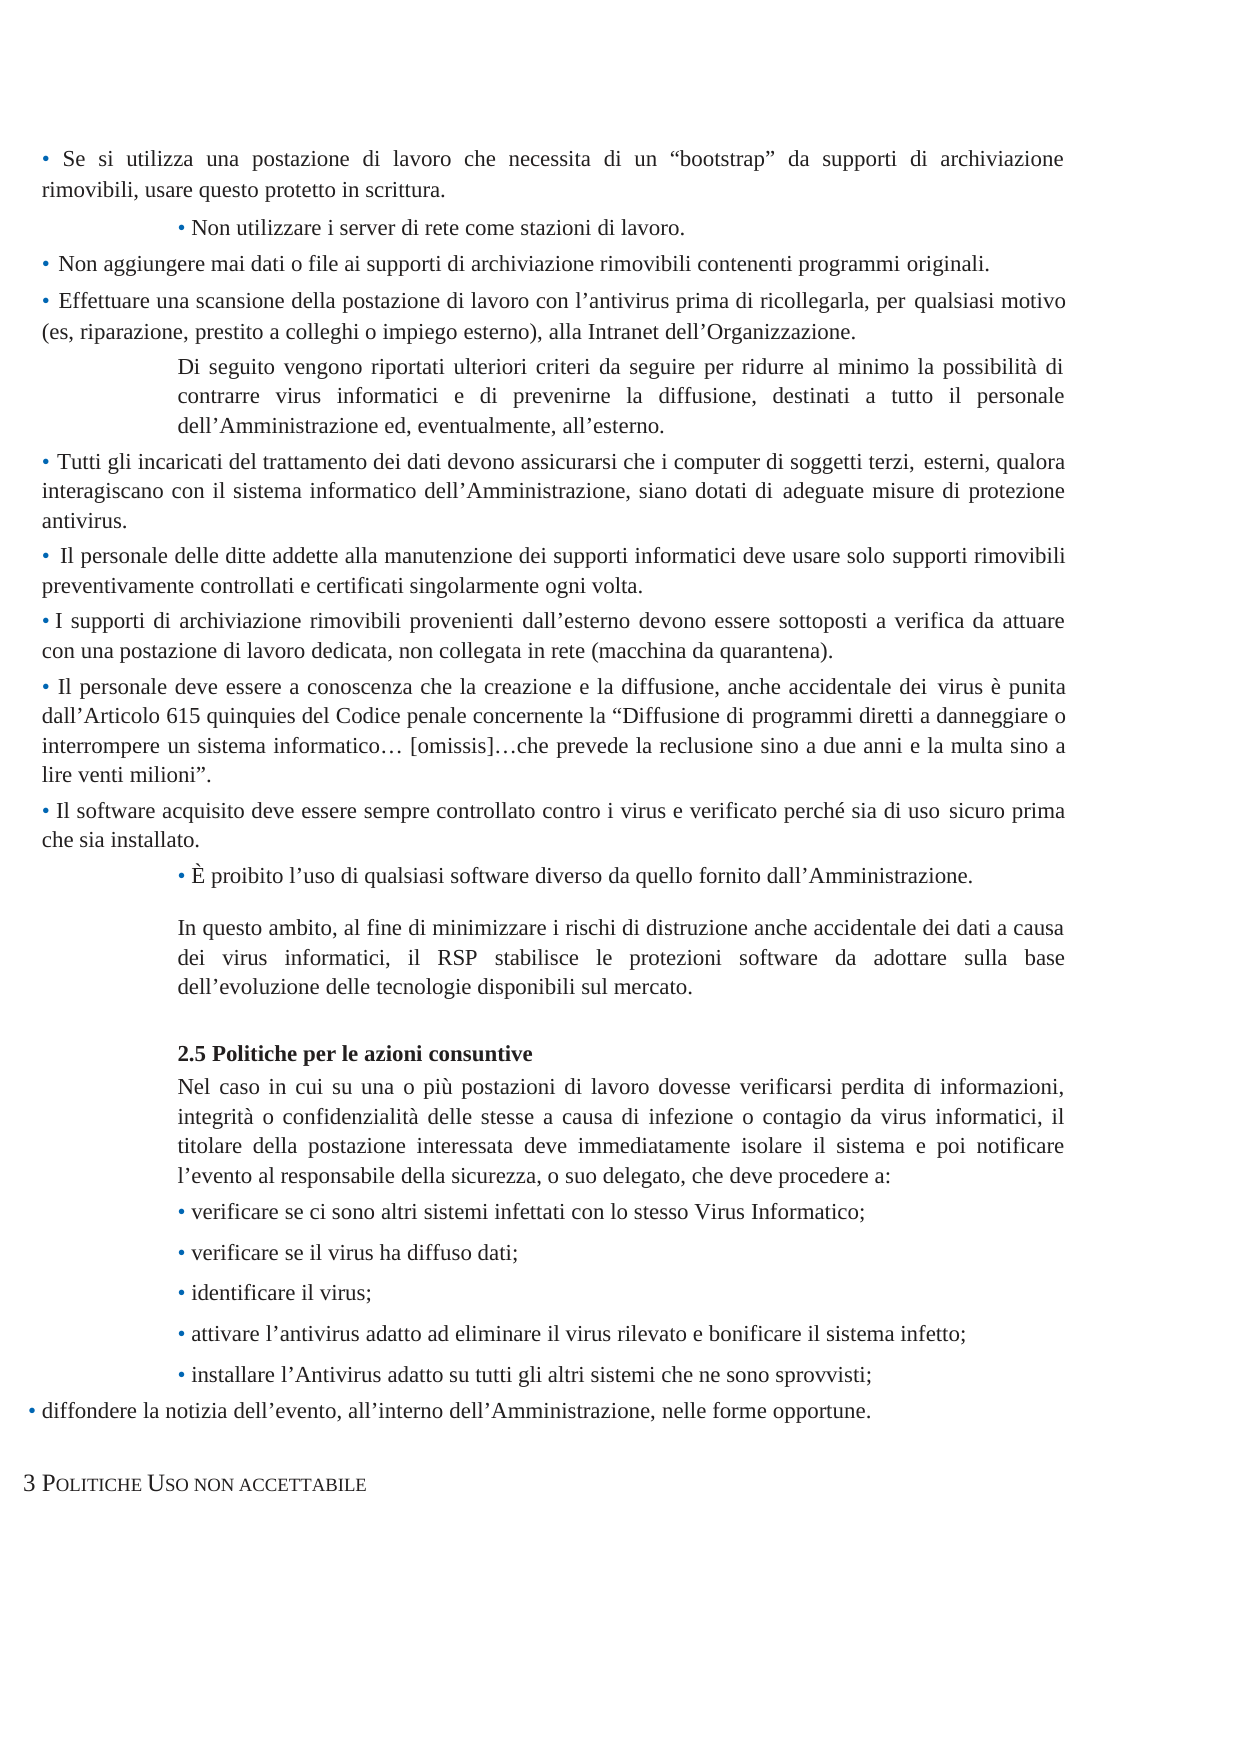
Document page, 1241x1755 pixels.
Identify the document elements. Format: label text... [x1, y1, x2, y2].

list Tutti gli incaricati del trattamento dei dati devono assicurarsi che i computer di soggetti terzi, esterni, qualora interagiscano con il sistema informatico dell’Amministrazione, siano dotati di adeguate misure di protezione antivirus. [42, 448, 1065, 533]
list attivare l’antivirus adatto ad eliminare il virus rilevato e bonificare il sistema infetto; [177, 1320, 1201, 1347]
list verificare se ci sono altri sistemi infettati con lo stesso Virus Informatico; [177, 1198, 1201, 1224]
list Il personale delle ditte addette alla manutenzione dei supporti informatici deve usare solo supporti rimovibili preventivamente controllati e certificati singolarmente ogni volta. [42, 542, 1066, 598]
list verificare se il virus ha diffuso dati; [177, 1239, 1201, 1265]
list Non aggiungere mai dati o file ai supporti di archiviazione rimovibili contenenti programmi originali. [42, 249, 1065, 276]
text Nel caso in cui su una o più postazioni di lavoro dovesse verificarsi perdita di informazioni, integrità o confidenzialità delle stesse a causa di infezione o contagio da virus informatici, il titolare della postazione interessata deve immediatamente isolare il sistema e poi notificare l’evento al responsabile della sicurezza, o suo delegato, che deve procedere a: [177, 1073, 1066, 1188]
list Non utilizzare i server di rete come stazioni di lavoro. [177, 214, 1201, 240]
list diffondere la notizia dell’evento, all’interno dell’Amministrazione, nelle forme opportune. [28, 1397, 1201, 1423]
list Se si utilizza una postazione di lavoro che necessita di un “bootstrap” da supporti di archiviazione rimovibili, usare questo protetto in scrittura. [42, 145, 1065, 203]
list Politiche per le azioni consuntive [177, 1039, 1201, 1066]
list I supporti di archiviazione rimovibili provenienti dall’esterno devono essere sottoposti a verifica da attuare con una postazione di lavoro dedicata, non collegata in rete (macchina da quarantena). [42, 608, 1066, 663]
list Il software acquisito deve essere sempre controllato contro i virus e verificato perché sia di uso sicuro prima che sia installato. [42, 797, 1065, 853]
list installare l’Antivirus adatto su tutti gli altri sistemi che ne sono sprovvisti; [177, 1361, 1201, 1387]
list Effettuare una scansione della postazione di lavoro con l’antivirus prima di ricollegarla, per qualsiasi motivo (es, riparazione, prestito a colleghi o impiego esterno), alla Intranet dell’Organizzazione. [42, 287, 1066, 344]
text Di seguito vengono riportati ulteriori criteri da seguire per ridurre al minimo la possibilità di contrarre virus informatici e di prevenirne la diffusione, destinati a tutto il personale dell’Amministrazione ed, eventualmente, all’esterno. [177, 353, 1065, 438]
text In questo ambito, al fine di minimizzare i rischi di distruzione anche accidentale dei dati a causa dei virus informatici, il RSP stabilisce le protezioni software da adottare sulla base dell’evoluzione delle tecnologie disponibili sul mercato. [177, 914, 1066, 999]
list identificare il virus; [177, 1279, 1201, 1306]
list È proibito l’uso di qualsiasi software diverso da quello fornito dall’Amministrazione. [177, 862, 1201, 888]
list Il personale deve essere a conoscenza che la creazione e la diffusione, anche accidentale dei virus è punita dall’Articolo 615 quinquies del Codice penale concernente la “Diffusione di programmi diretti a danneggiare o interrompere un sistema informatico… [omissis]…che prevede la reclusione sino a due anni e la multa sino a lire venti milioni”. [42, 673, 1066, 787]
list POLITICHE USO NON ACCETTABILE [23, 1468, 1201, 1497]
